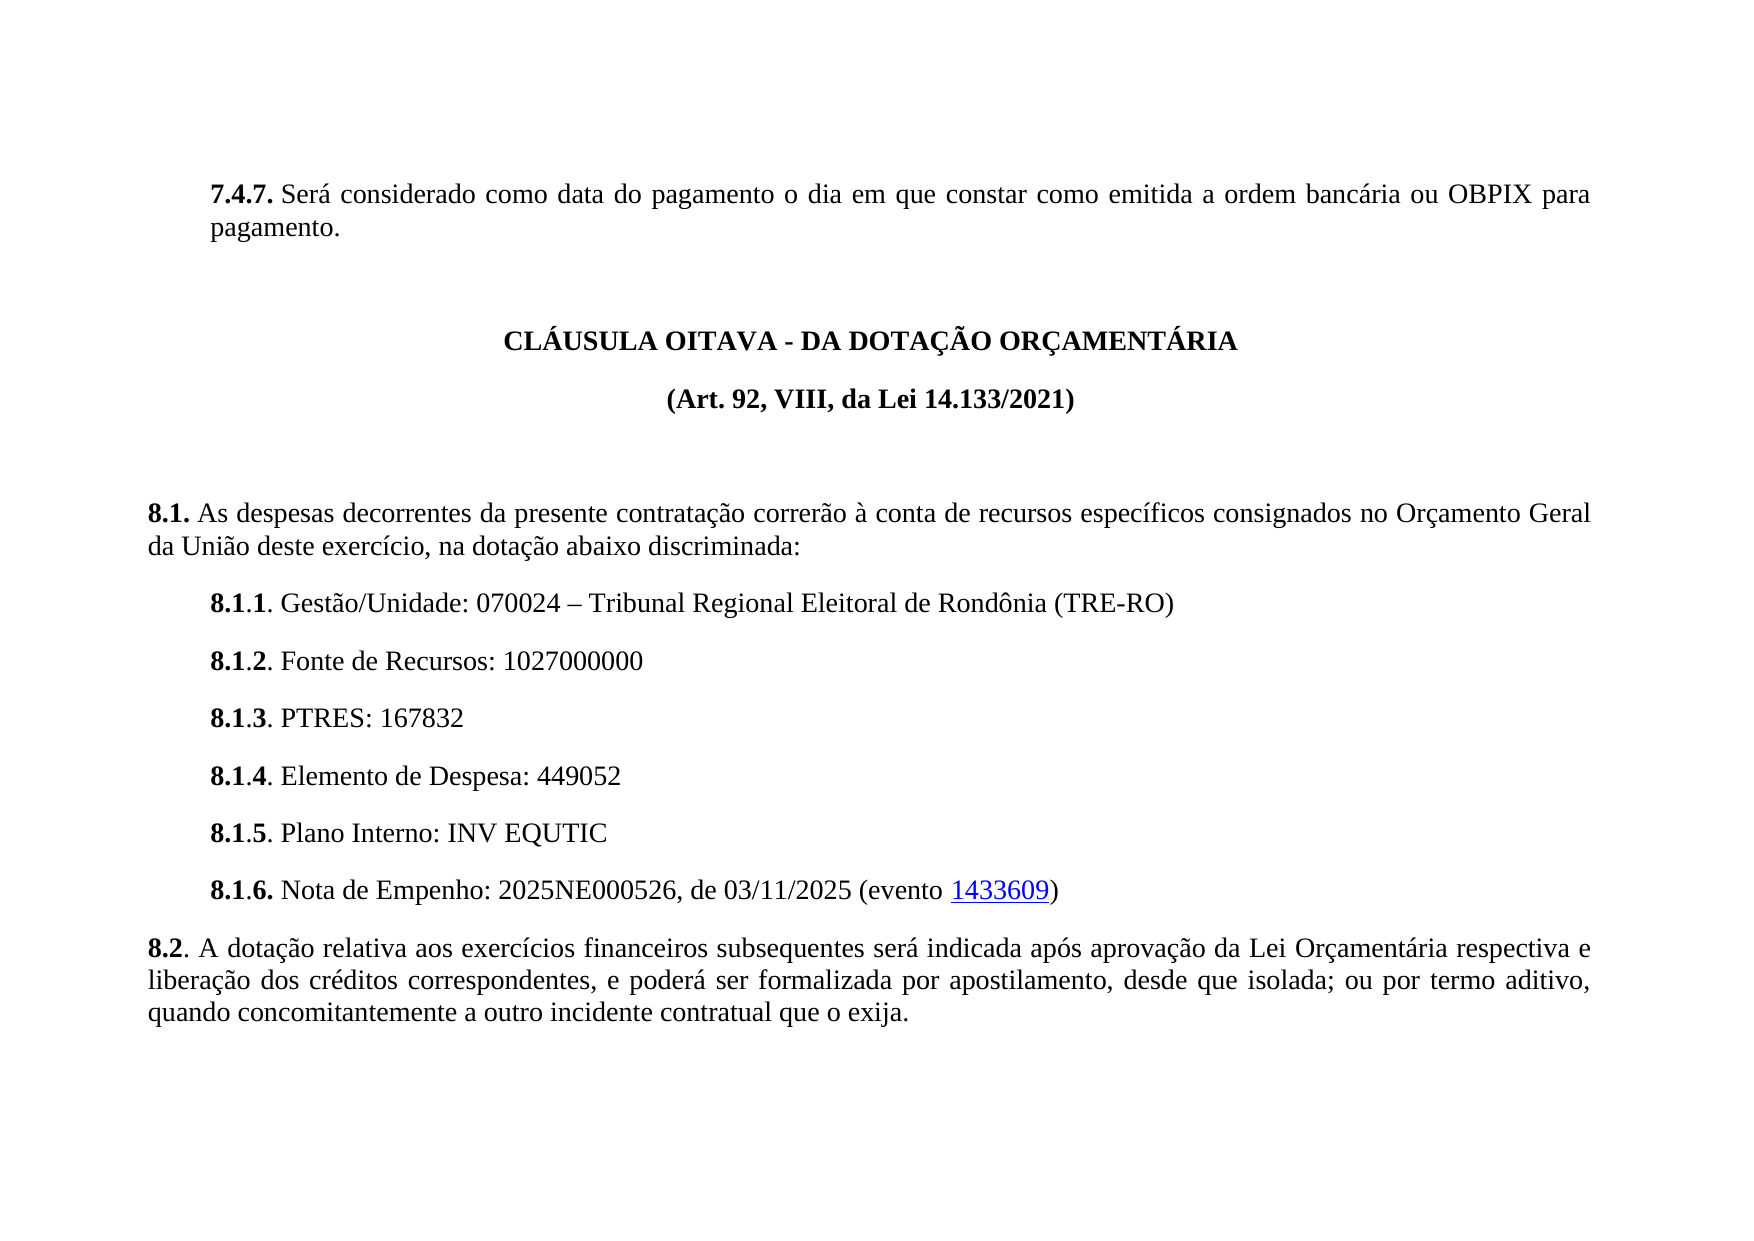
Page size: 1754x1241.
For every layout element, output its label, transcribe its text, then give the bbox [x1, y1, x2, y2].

text 8.1.2. Fonte de Recursos: 1027000000 [210, 644, 1594, 676]
text 8.1. As despesas decorrentes da presente contratação correrão à conta de recursos específicos consignados no Orçamento Geral da União deste exercício, na dotação abaixo discriminada: [148, 497, 1594, 561]
text 8.1.5. Plano Interno: INV EQUTIC [210, 816, 1594, 848]
text 7.4.7. Será considerado como data do pagamento o dia em que constar como emitida a ordem bancária ou OBPIX para pagamento. [210, 177, 1594, 242]
text CLÁUSULA OITAVA - DA DOTAÇÃO ORÇAMENTÁRIA [148, 324, 1594, 357]
text 8.1.1. Gestão/Unidade: 070024 – Tribunal Regional Eleitoral de Rondônia (TRE-RO) [210, 586, 1594, 619]
text (Art. 92, VIII, da Lei 14.133/2021) [148, 382, 1594, 414]
text 8.1.4. Elemento de Despesa: 449052 [210, 758, 1594, 791]
text 8.1.3. PTRES: 167832 [210, 701, 1594, 733]
text 8.1.6. Nota de Empenho: 2025NE000526, de 03/11/2025 (evento 1433609) [210, 873, 1594, 906]
text 8.2. A dotação relativa aos exercícios financeiros subsequentes será indicada após aprovação da Lei Orçamentária respectiva e liberação dos créditos correspondentes, e poderá ser formalizada por apostilamento, desde que isolada; ou por termo aditivo, quando concomitantemente a outro incidente contratual que o exija. [148, 931, 1594, 1028]
